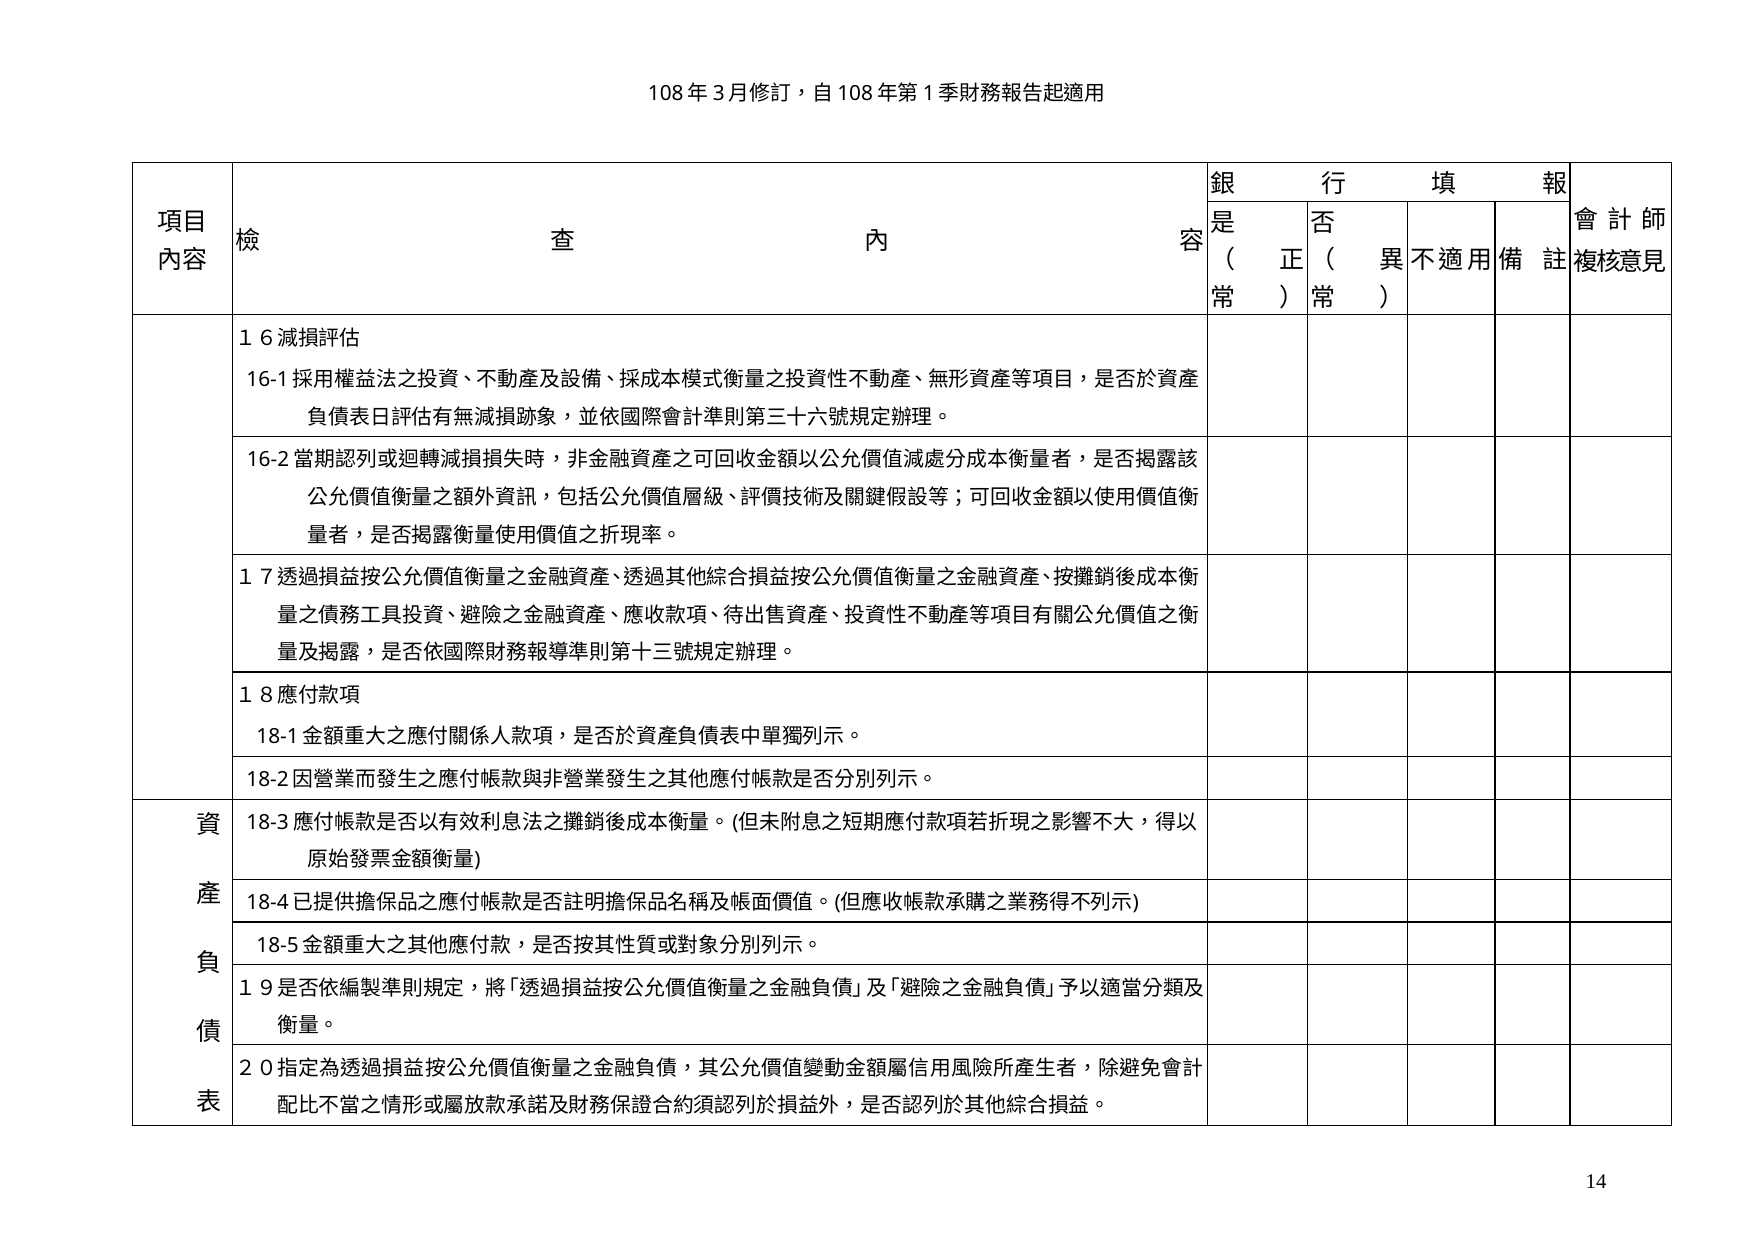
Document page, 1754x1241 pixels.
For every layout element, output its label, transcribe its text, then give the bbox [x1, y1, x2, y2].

table_cell [1571, 965, 1671, 1044]
table_cell ２０指定為透過損益按公允價值衡量之金融負債，其公允價值變動金額屬信用風險所產生者，除避免會計配比不當之情形或屬放款承諾及財務保證合約須認列於損益外，是否認列於其他綜合損益。 [233, 1045, 1207, 1124]
table_cell [1208, 923, 1307, 964]
table_cell [1408, 757, 1494, 798]
table_cell １８應付款項 18-1金額重大之應付關係人款項，是否於資產負債表中單獨列示。 [233, 673, 1207, 756]
table_cell [1571, 437, 1671, 554]
table_cell [1571, 800, 1671, 879]
table_cell [1496, 437, 1569, 554]
table_cell [1408, 880, 1494, 921]
table_cell [1308, 800, 1407, 879]
table_header 會計師 複核意見 [1571, 163, 1671, 314]
table_cell 資產負債表 [133, 800, 232, 1124]
table_cell [1496, 1045, 1569, 1124]
table_cell [1496, 880, 1569, 921]
table_cell [1496, 965, 1569, 1044]
table_cell [133, 315, 232, 798]
table_cell [1571, 555, 1671, 671]
table_cell [1308, 965, 1407, 1044]
table_cell [1308, 315, 1407, 436]
table_cell [1408, 673, 1494, 756]
table_cell [1308, 1045, 1407, 1124]
table_cell [1408, 555, 1494, 671]
table_cell [1308, 923, 1407, 964]
table_cell [1571, 673, 1671, 756]
table_cell [1208, 1045, 1307, 1124]
table_cell １６減損評估 16-1採用權益法之投資、不動產及設備、採成本模式衡量之投資性不動產、無形資產等項目，是否於資產負債表日評估有無減損跡象，並依國際會計準則第三十六號規定辦理。 [233, 315, 1207, 436]
table_cell [1496, 757, 1569, 798]
table_cell １７透過損益按公允價值衡量之金融資產、透過其他綜合損益按公允價值衡量之金融資產、按攤銷後成本衡量之債務工具投資、避險之金融資產、應收款項、待出售資產、投資性不動產等項目有關公允價值之衡量及揭露，是否依國際財務報導準則第十三號規定辦理。 [233, 555, 1207, 671]
table_cell [1208, 800, 1307, 879]
table_cell [1496, 555, 1569, 671]
table_cell [1208, 880, 1307, 921]
table_cell [1308, 555, 1407, 671]
table_cell [1208, 673, 1307, 756]
table_cell [1571, 315, 1671, 436]
table_cell [1208, 437, 1307, 554]
table_header 銀行填報 [1208, 163, 1569, 201]
table_cell [1408, 1045, 1494, 1124]
table_cell [1308, 880, 1407, 921]
table_cell [1408, 923, 1494, 964]
table_cell [1496, 673, 1569, 756]
table_cell [1408, 437, 1494, 554]
table_cell [1571, 757, 1671, 798]
table_cell 備註 [1496, 202, 1569, 314]
table_cell [1208, 757, 1307, 798]
table_cell [1308, 757, 1407, 798]
table_header 檢查內容 [233, 163, 1207, 314]
table_cell [1208, 555, 1307, 671]
table_cell [1208, 315, 1307, 436]
table_cell [1308, 673, 1407, 756]
table_cell 18-2因營業而發生之應付帳款與非營業發生之其他應付帳款是否分別列示。 [233, 757, 1207, 798]
table_cell [1496, 315, 1569, 436]
table_cell [1496, 923, 1569, 964]
table_cell [1571, 1045, 1671, 1124]
table_cell [1208, 965, 1307, 1044]
table_cell 不適用 [1408, 202, 1494, 314]
table_cell [1496, 800, 1569, 879]
table_header 項目 內容 [133, 163, 232, 314]
table_cell [1408, 965, 1494, 1044]
table_cell 16-2當期認列或迴轉減損損失時，非金融資產之可回收金額以公允價值減處分成本衡量者，是否揭露該公允價值衡量之額外資訊，包括公允價值層級、評價技術及關鍵假設等；可回收金額以使用價值衡量者，是否揭露衡量使用價值之折現率。 [233, 437, 1207, 554]
table_cell [1408, 315, 1494, 436]
table_cell 否 （異常） [1308, 202, 1407, 314]
table_cell [1408, 800, 1494, 879]
table_cell [1308, 437, 1407, 554]
table_cell [1571, 880, 1671, 921]
table_cell 18-3應付帳款是否以有效利息法之攤銷後成本衡量。(但未附息之短期應付款項若折現之影響不大，得以原始發票金額衡量) [233, 800, 1207, 879]
table_cell 18-4已提供擔保品之應付帳款是否註明擔保品名稱及帳面價值。(但應收帳款承購之業務得不列示) [233, 880, 1207, 921]
table_cell １９是否依編製準則規定，將「透過損益按公允價值衡量之金融負債」及「避險之金融負債」予以適當分類及衡量。 [233, 965, 1207, 1044]
table_cell [1571, 923, 1671, 964]
table_cell 18-5金額重大之其他應付款，是否按其性質或對象分別列示。 [233, 923, 1207, 964]
table_cell 是 （正常） [1208, 202, 1307, 314]
